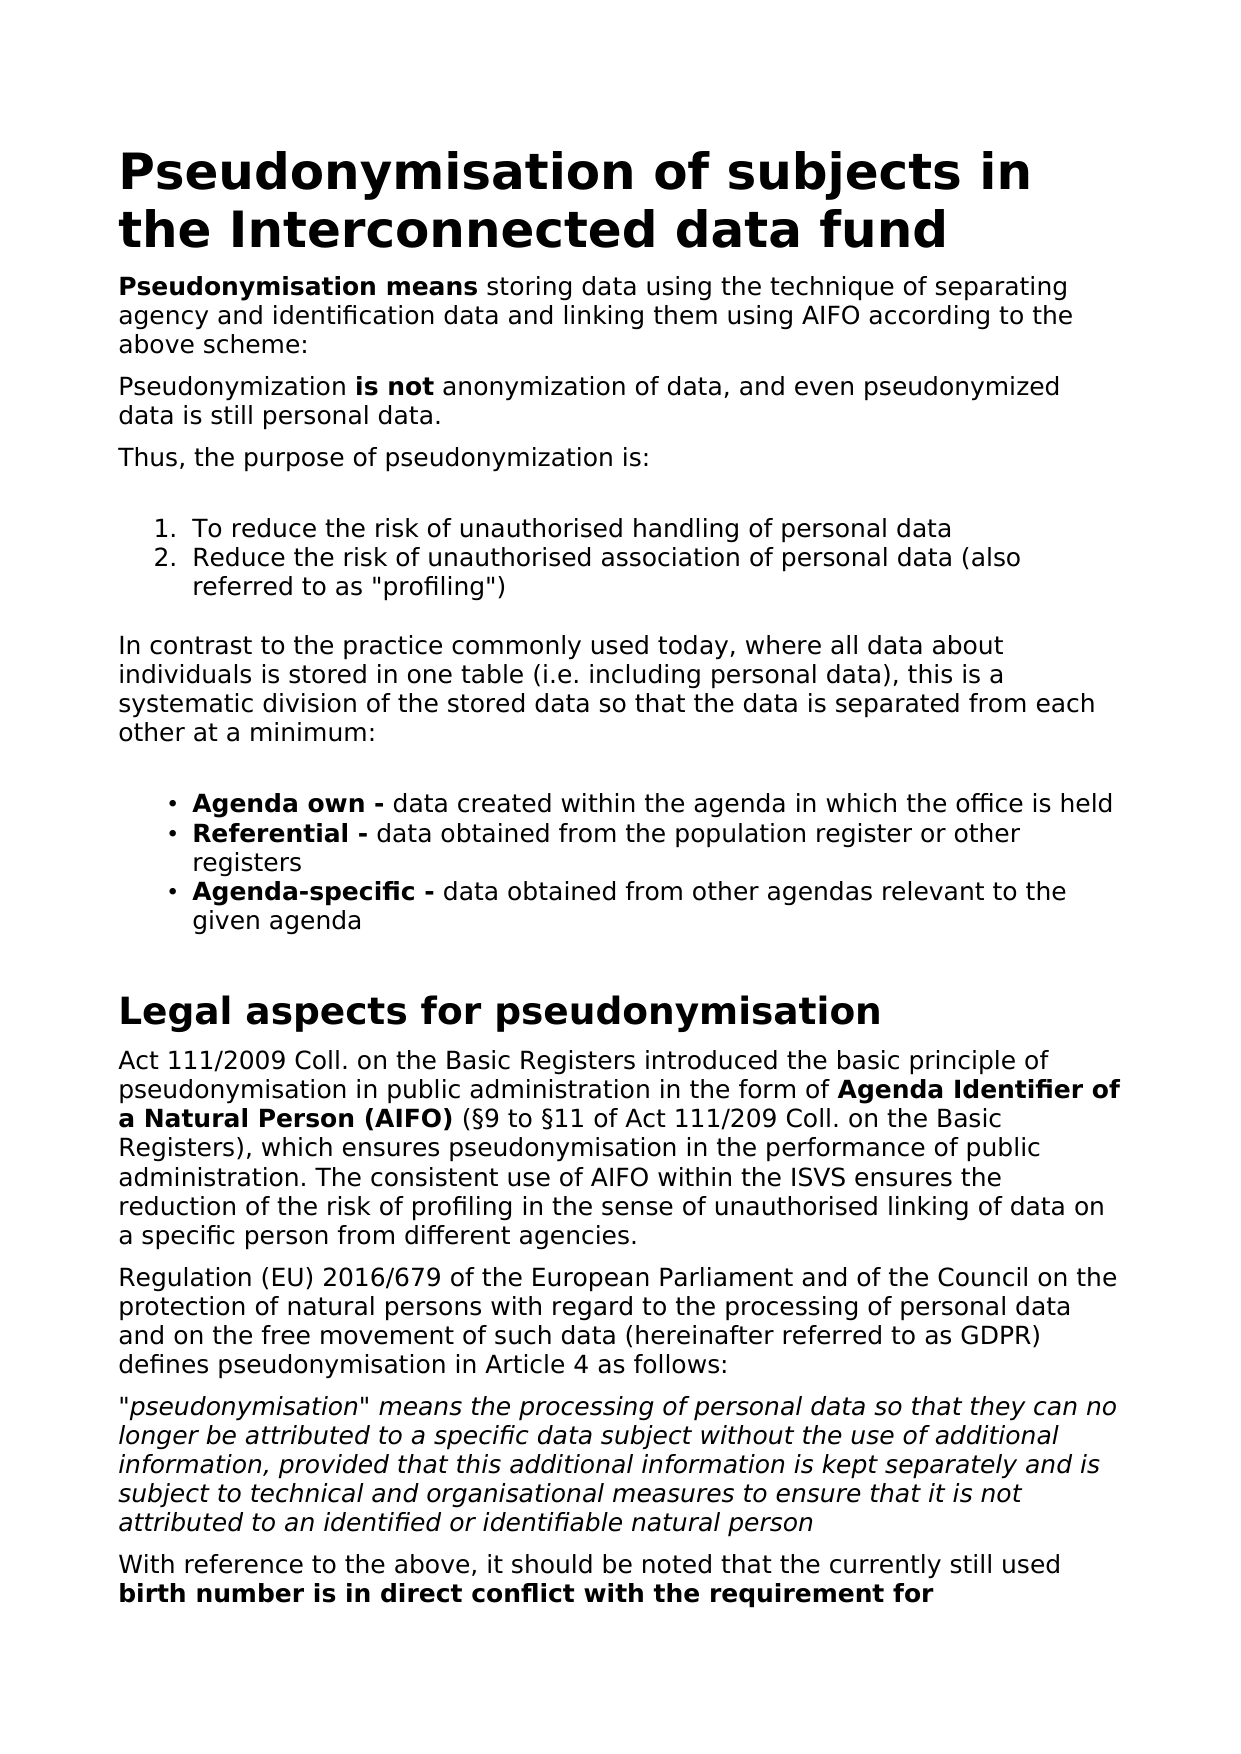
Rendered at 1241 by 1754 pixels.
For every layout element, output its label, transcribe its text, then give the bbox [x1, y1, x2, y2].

text Thus, the purpose of pseudonymization is: [118, 443, 1122, 472]
text With reference to the above, it should be noted that the currently still used birth number is in direct conflict with the requirement for [118, 1550, 1122, 1609]
list Reduce the risk of unauthorised association of personal data (also referred to as "profiling") [177, 543, 1122, 602]
text Pseudonymisation means storing data using the technique of separating agency and identification data and linking them using AIFO according to the above scheme: [118, 272, 1122, 359]
list Agenda own - data created within the agenda in which the office is held [177, 790, 1122, 819]
text Regulation (EU) 2016/679 of the European Parliament and of the Council on the protection of natural persons with regard to the processing of personal data and on the free movement of such data (hereinafter referred to as GDPR) defines pseudonymisation in Article 4 as follows: [118, 1263, 1122, 1379]
subtitle Pseudonymisation of subjects in the Interconnected data fund [118, 143, 1122, 259]
list To reduce the risk of unauthorised handling of personal data [177, 514, 1122, 543]
text Pseudonymization is not anonymization of data, and even pseudonymized data is still personal data. [118, 372, 1122, 430]
text "pseudonymisation" means the processing of personal data so that they can no longer be attributed to a specific data subject without the use of additional information, provided that this additional information is kept separately and is subject to technical and organisational measures to ensure that it is not attributed to an identified or identifiable natural person [118, 1392, 1122, 1538]
list Agenda-specific - data obtained from other agendas relevant to the given agenda [177, 877, 1122, 936]
text In contrast to the practice commonly used today, where all data about individuals is stored in one table (i.e. including personal data), this is a systematic division of the stored data so that the data is separated from each other at a minimum: [118, 631, 1122, 748]
subtitle Legal aspects for pseudonymisation [118, 990, 1122, 1034]
text Act 111/2009 Coll. on the Basic Registers introduced the basic principle of pseudonymisation in public administration in the form of Agenda Identifier of a Natural Person (AIFO) (§9 to §11 of Act 111/209 Coll. on the Basic Registers), which ensures pseudonymisation in the performance of public administration. The consistent use of AIFO within the ISVS ensures the reduction of the risk of profiling in the sense of unauthorised linking of data on a specific person from different agencies. [118, 1046, 1122, 1250]
list Referential - data obtained from the population register or other registers [177, 819, 1122, 877]
